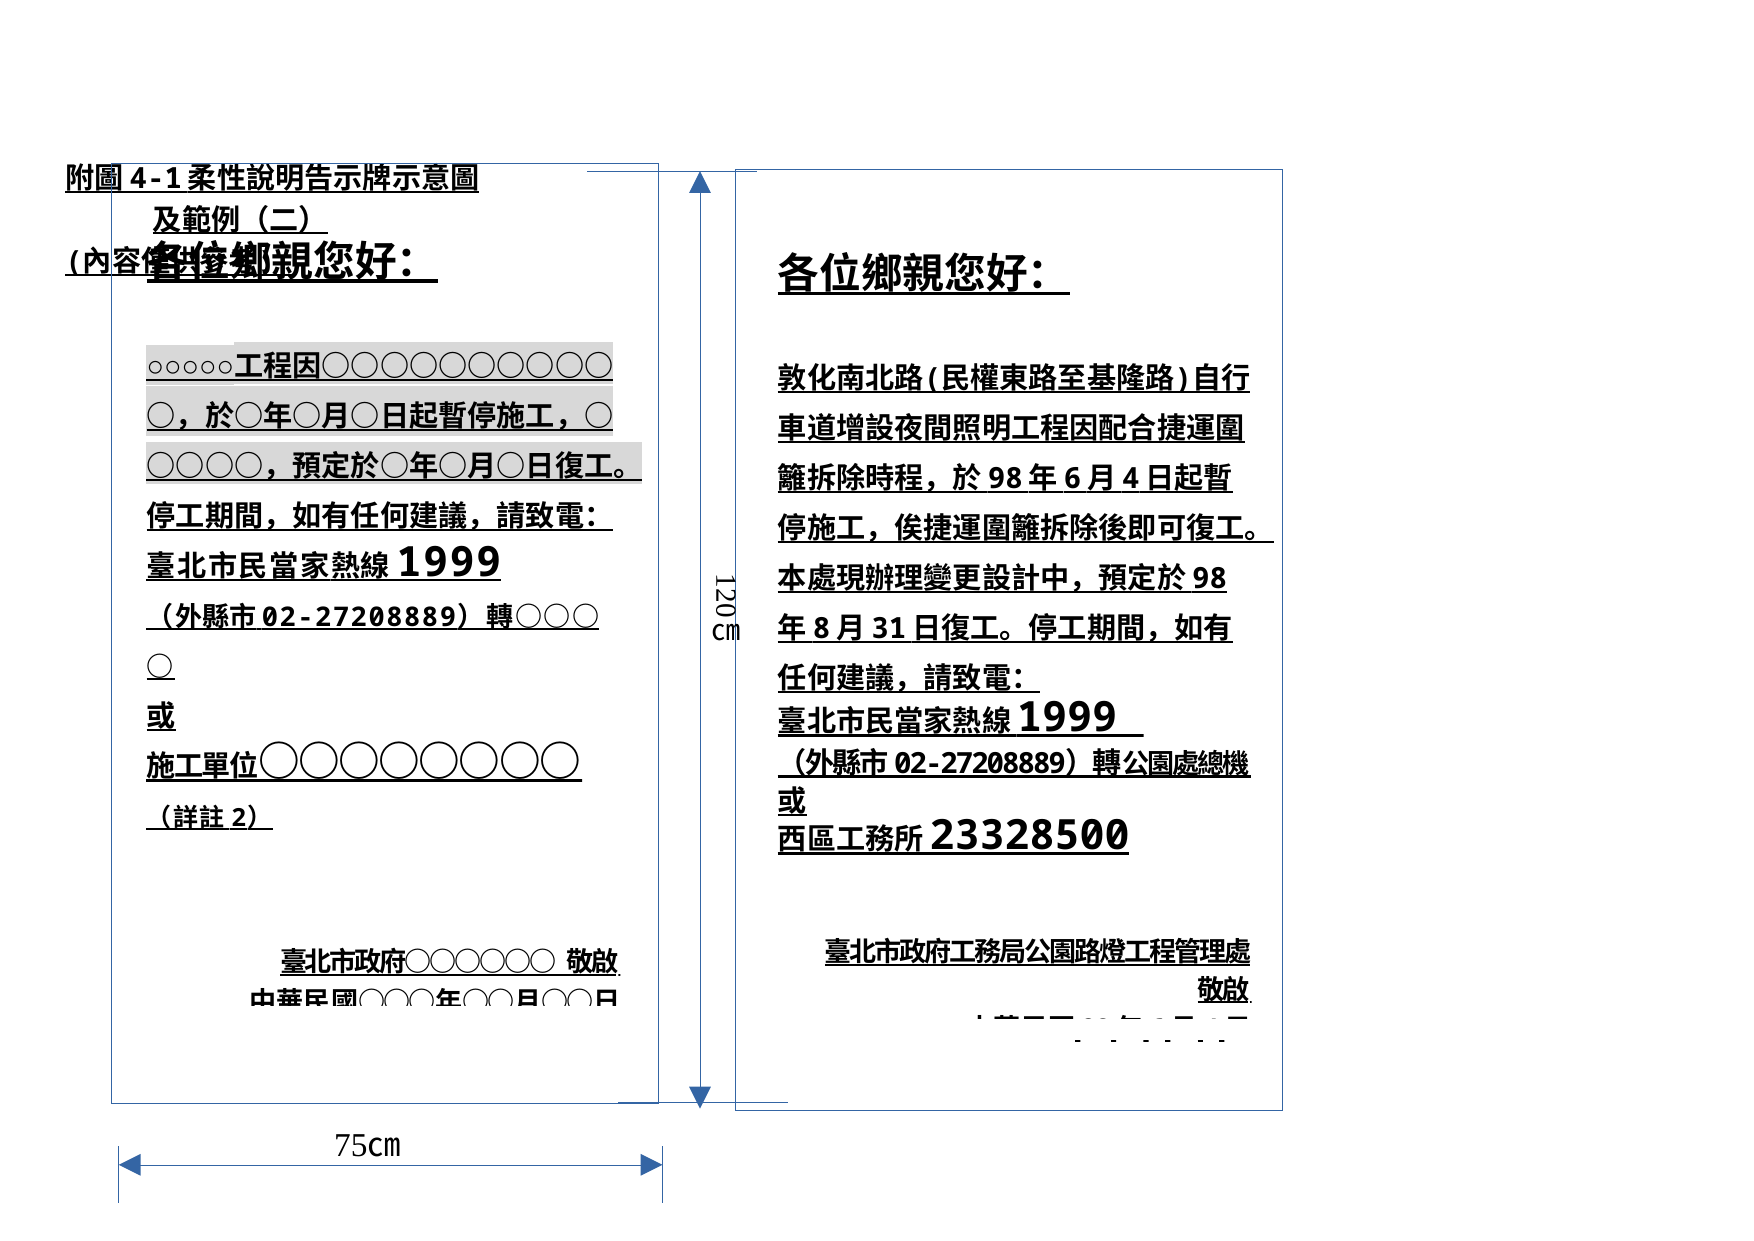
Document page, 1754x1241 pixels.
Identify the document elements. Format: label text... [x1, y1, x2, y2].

text 附圖4-1柔性說明告示牌示意圖及範例（二） [203, 164, 221, 191]
text 西區工務所23328500 [778, 819, 1252, 857]
text 敦化南北路(民權東路至基隆路)自行車道增設夜間照明工程因配合捷運圍籬拆除時程，於98年6月4日起暫停施工，俟捷運圍籬拆除後即可復工。本處現辦理變更設計中，預定於98年8月31日復工。停工期間，如有任何建議，請致電： [778, 348, 1252, 541]
text 或 [146, 686, 620, 736]
text 75㎝ [334, 1117, 447, 1166]
text （詳註2） [146, 786, 620, 836]
text 各位鄉親您好： [778, 248, 1252, 298]
text 120㎝ [705, 574, 747, 650]
text ○○○○○工程因○○○○○○○○○○○，於○年○月○日起暫停施工，○○○○○，預定於○年○月○日復工。停工期間，如有任何建議，請致電： [146, 336, 620, 479]
text 敦化南北路(民權東路至基隆路)自行車道增設夜間照明工程因配合捷運圍籬拆除時程，於98年6月4日起暫停施工，俟捷運圍籬拆除後即可復工。本處現辦理變更設計中，預定於98年8月31日復工。停工期間，如有任何建議，請致電： [778, 543, 1252, 698]
text 臺北市民當家熱線1999 [778, 698, 1252, 740]
text 附圖4-1柔性說明告示牌示意圖及範例（二） [112, 164, 497, 238]
text 臺北市民當家熱線1999 [146, 536, 620, 586]
text 附圖4-1柔性說明告示牌示意圖及範例（二） [65, 193, 111, 238]
text 附圖4-1柔性說明告示牌示意圖及範例（二） [383, 164, 452, 191]
text 各位鄉親您好： [146, 236, 620, 286]
text （外縣市02-27208889）轉○○○○ [146, 586, 620, 686]
text (內容僅供參考) [88, 259, 105, 274]
text 或 [778, 782, 1252, 819]
text (內容僅供參考) [112, 238, 146, 274]
text 附圖4-1柔性說明告示牌示意圖及範例（二） [121, 164, 200, 191]
text 臺北市政府工務局公園路燈工程管理處 敬啟 [778, 932, 1252, 1007]
text 中華民國98年6月4日 [778, 1007, 1252, 1018]
text 臺北市政府○○○○○○ 敬啟 [146, 938, 620, 980]
text （外縣市02-27208889）轉公園處總機 [778, 740, 1252, 782]
text (內容僅供參考) [65, 238, 111, 274]
text 附圖4-1柔性說明告示牌示意圖及範例（二） [298, 164, 365, 191]
text 附圖4-1柔性說明告示牌示意圖及範例（二） [225, 164, 261, 191]
text (內容僅供參考) [65, 276, 111, 280]
text 施工單位○○○○○○○○ [146, 736, 620, 786]
text ○○○○○工程因○○○○○○○○○○○，於○年○月○日起暫停施工，○○○○○，預定於○年○月○日復工。停工期間，如有任何建議，請致電： [146, 481, 620, 536]
text 附圖4-1柔性說明告示牌示意圖及範例（二） [65, 155, 497, 191]
text 附圖4-1柔性說明告示牌示意圖及範例（二） [259, 164, 289, 191]
text 中華民國○○○年○○月○○日 [146, 980, 620, 1006]
